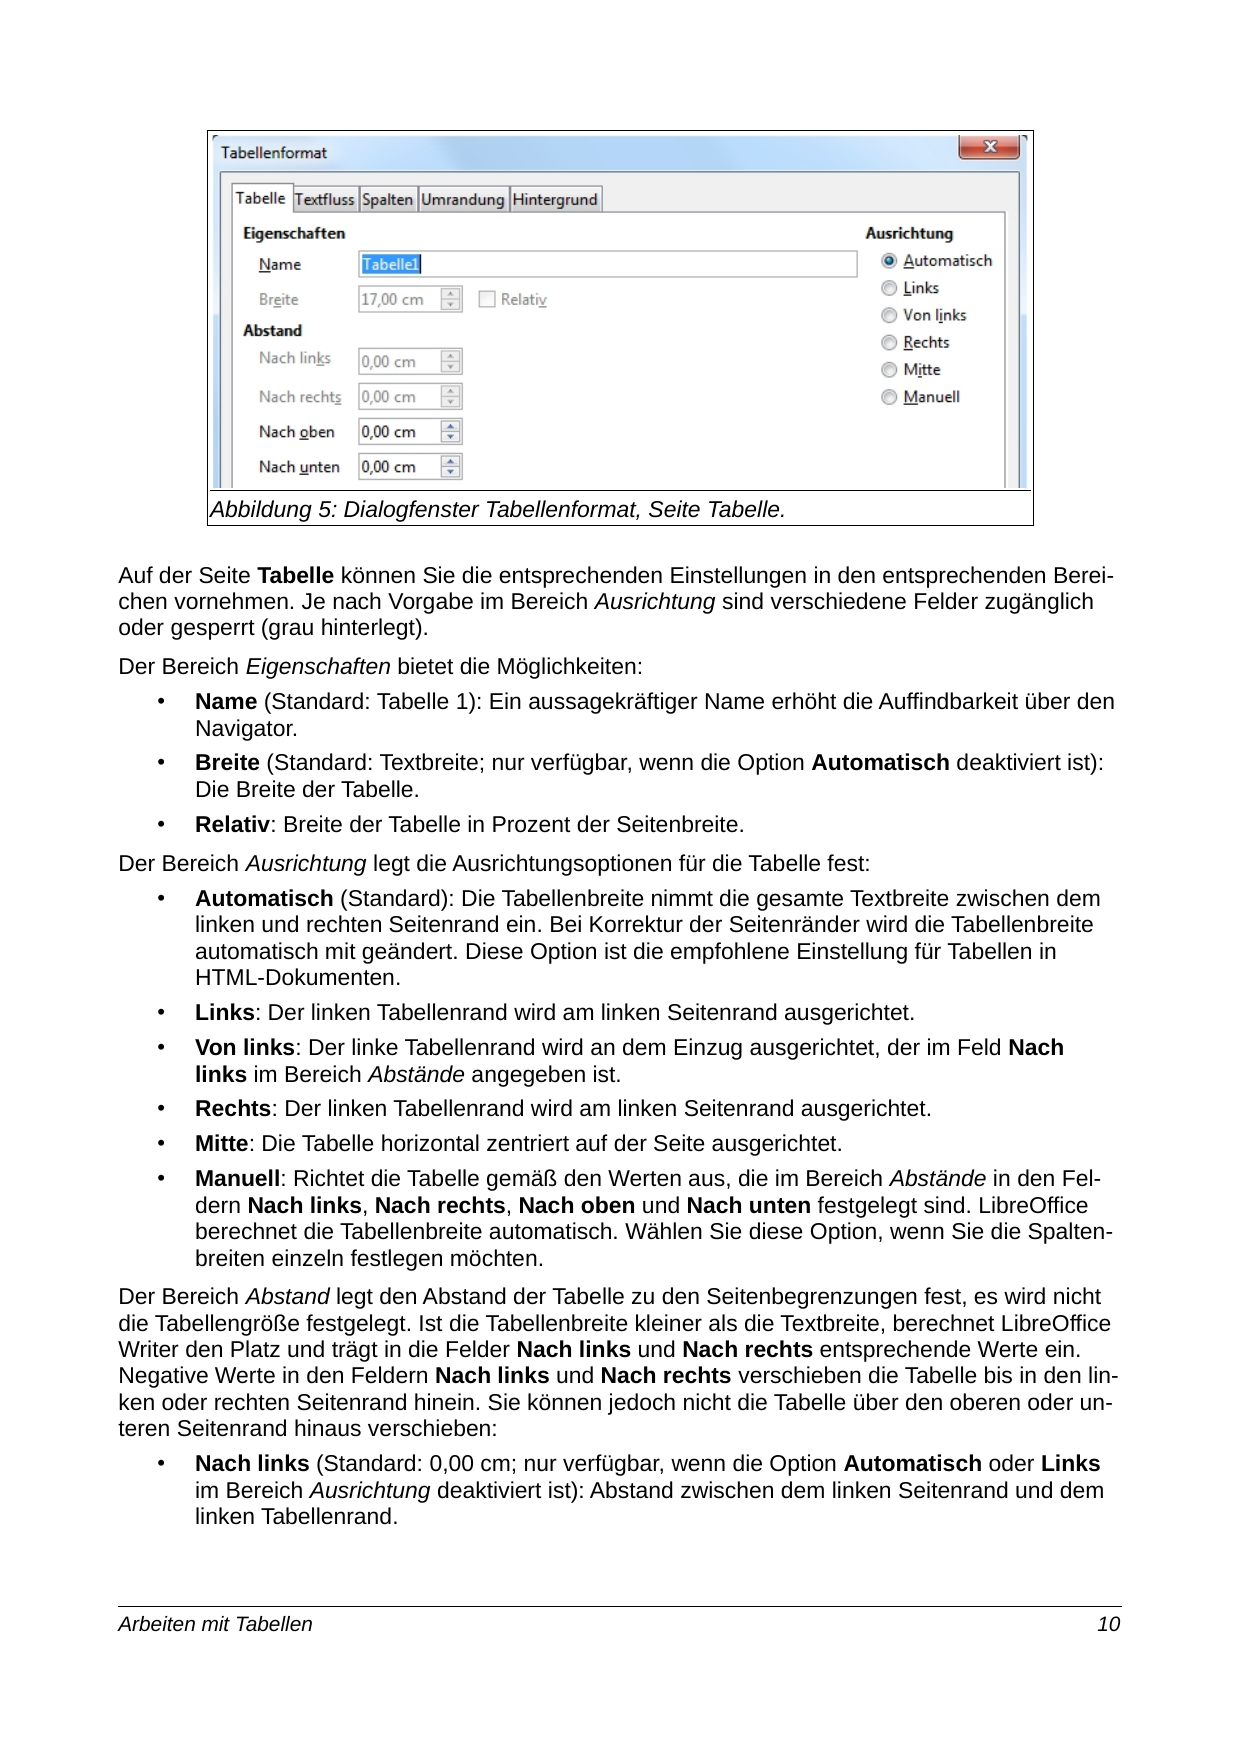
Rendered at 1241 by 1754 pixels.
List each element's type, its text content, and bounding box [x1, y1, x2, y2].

text Abbildung 5: Dialogfenster Tabellenformat, Seite Tabelle. [210, 491, 1031, 522]
text Auf der Seite Tabelle können Sie die entsprechenden Einstellungen in den entsprechenden Berei­chen vornehmen. Je nach Vorgabe im Bereich Ausrichtung sind verschiedene Felder zugänglich oder gesperrt (grau hinterlegt). [118, 562, 1122, 641]
list Rechts: Der linken Tabellenrand wird am linken Seitenrand ausgerichtet. [157, 1093, 1122, 1122]
list Name (Standard: Tabelle 1): Ein aussagekräftiger Name erhöht die Auffindbarkeit über den Navigator. [157, 686, 1122, 741]
list Relativ: Breite der Tabelle in Prozent der Seitenbreite. [157, 809, 1122, 837]
list Von links: Der linke Tabellenrand wird an dem Einzug ausgerichtet, der im Feld Nach links im Bereich Abstände angegeben ist. [157, 1032, 1122, 1087]
picture [212, 135, 1028, 488]
list Links: Der linken Tabellenrand wird am linken Seitenrand ausgerichtet. [157, 997, 1122, 1026]
list Der Bereich Eigenschaften bietet die Möglichkeiten: [118, 653, 1122, 679]
text [210, 133, 1031, 490]
list Nach links (Standard: 0,00 cm; nur verfügbar, wenn die Option Automatisch oder Links im Bereich Ausrichtung deaktiviert ist): Abstand zwischen dem linken Seitenrand und dem linken Tabellenrand. [157, 1448, 1122, 1529]
list Mitte: Die Tabelle horizontal zentriert auf der Seite ausgerichtet. [157, 1128, 1122, 1157]
list Breite (Standard: Textbreite; nur verfügbar, wenn die Option Automatisch deaktiviert ist): Die Breite der Tabelle. [157, 747, 1122, 802]
list Der Bereich Ausrichtung legt die Ausrichtungsoptionen für die Tabelle fest: [118, 850, 1122, 876]
list Manuell: Richtet die Tabelle gemäß den Werten aus, die im Bereich Abstände in den Fel­dern Nach links, Nach rechts, Nach oben und Nach unten festgelegt sind. LibreOffice berechnet die Tabellenbreite automatisch. Wählen Sie diese Option, wenn Sie die Spalten­breiten einzeln festlegen möchten. [157, 1163, 1122, 1271]
list Der Bereich Abstand legt den Abstand der Tabelle zu den Seitenbegrenzungen fest, es wird nicht die Tabellengröße festgelegt. Ist die Tabellenbreite kleiner als die Textbreite, berechnet LibreOffice Writer den Platz und trägt in die Felder Nach links und Nach rechts entsprechende Werte ein. Negative Werte in den Feldern Nach links und Nach rechts verschieben die Tabelle bis in den lin­ken oder rechten Seitenrand hinein. Sie können jedoch nicht die Tabelle über den oberen oder un­teren Seitenrand hinaus verschieben: [118, 1283, 1122, 1441]
list Automatisch (Standard): Die Tabellenbreite nimmt die gesamte Textbreite zwischen dem linken und rechten Seitenrand ein. Bei Korrektur der Seitenränder wird die Tabellenbreite automatisch mit geändert. Diese Option ist die empfohlene Einstellung für Tabellen in HTML-Dokumenten. [157, 883, 1122, 991]
